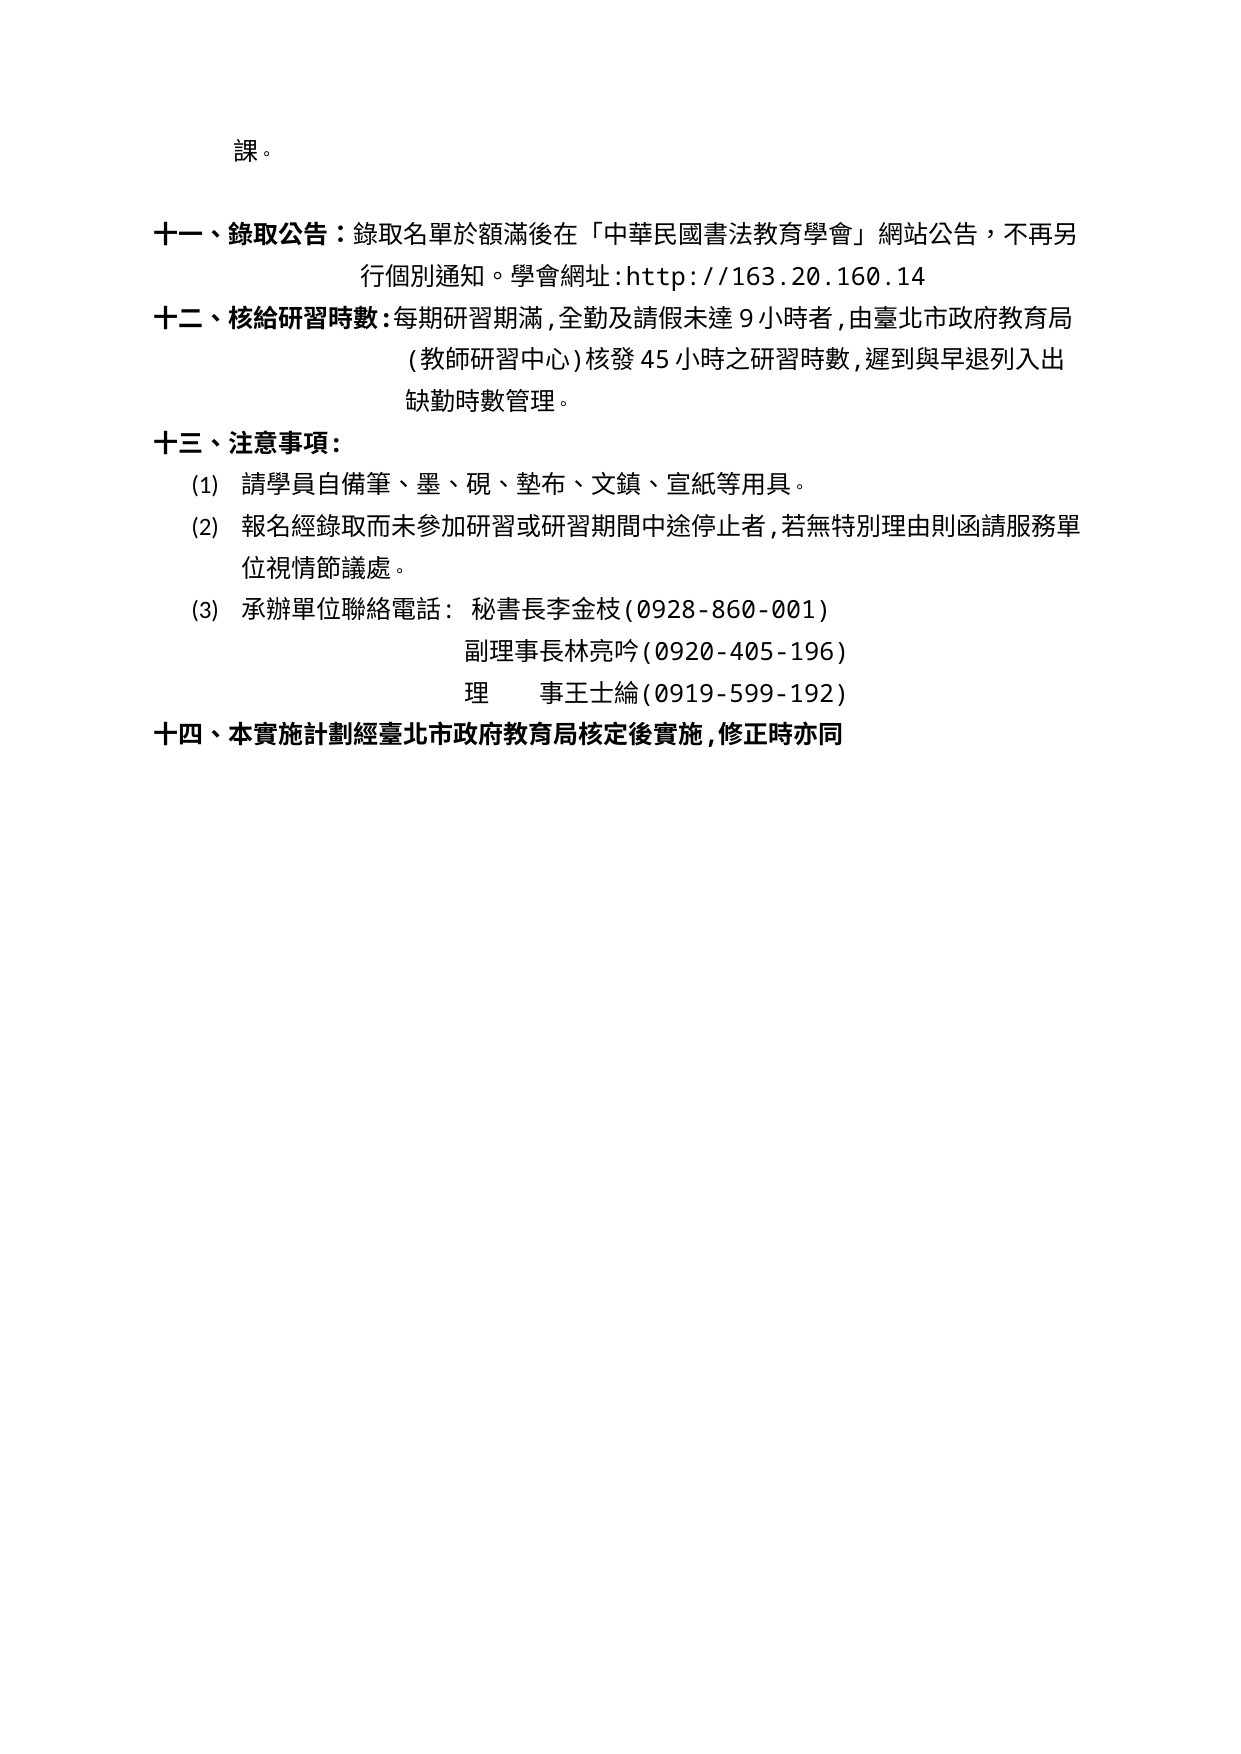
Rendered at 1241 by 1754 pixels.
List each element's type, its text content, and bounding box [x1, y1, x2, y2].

text 理 事王士綸(0919-599-192) [166, 669, 1087, 710]
list 請學員自備筆、墨、硯、墊布、文鎮、宣紙等用具。 [191, 460, 1087, 502]
list 報名經錄取而未參加研習或研習期間中途停止者,若無特別理由則函請服務單位視情節議處。 [191, 502, 1087, 585]
text 十二、核給研習時數:每期研習期滿,全勤及請假未達9小時者,由臺北市政府教育局(教師研習中心)核發45小時之研習時數,遲到與早退列入出缺勤時數管理。 [153, 294, 1087, 419]
list 承辦單位聯絡電話: 秘書長李金枝(0928-860-001) [191, 585, 1087, 627]
text 十三、注意事項: [153, 419, 1087, 460]
text 十四、本實施計劃經臺北市政府教育局核定後實施,修正時亦同 [153, 710, 1087, 752]
text 十一、錄取公告：錄取名單於額滿後在「中華民國書法教育學會」網站公告，不再另行個別通知。學會網址:http://163.20.160.14 [153, 210, 1087, 294]
list 非臺北市教師:請將個人基本資料(服務學校,姓名,身份證字號,聯絡電話及手機號碼,報名班別)mail傳至ss884017@gmail.com信箱,以利通知錄取上課。 [183, 127, 1087, 169]
text 副理事長林亮吟(0920-405-196) [428, 627, 1087, 669]
